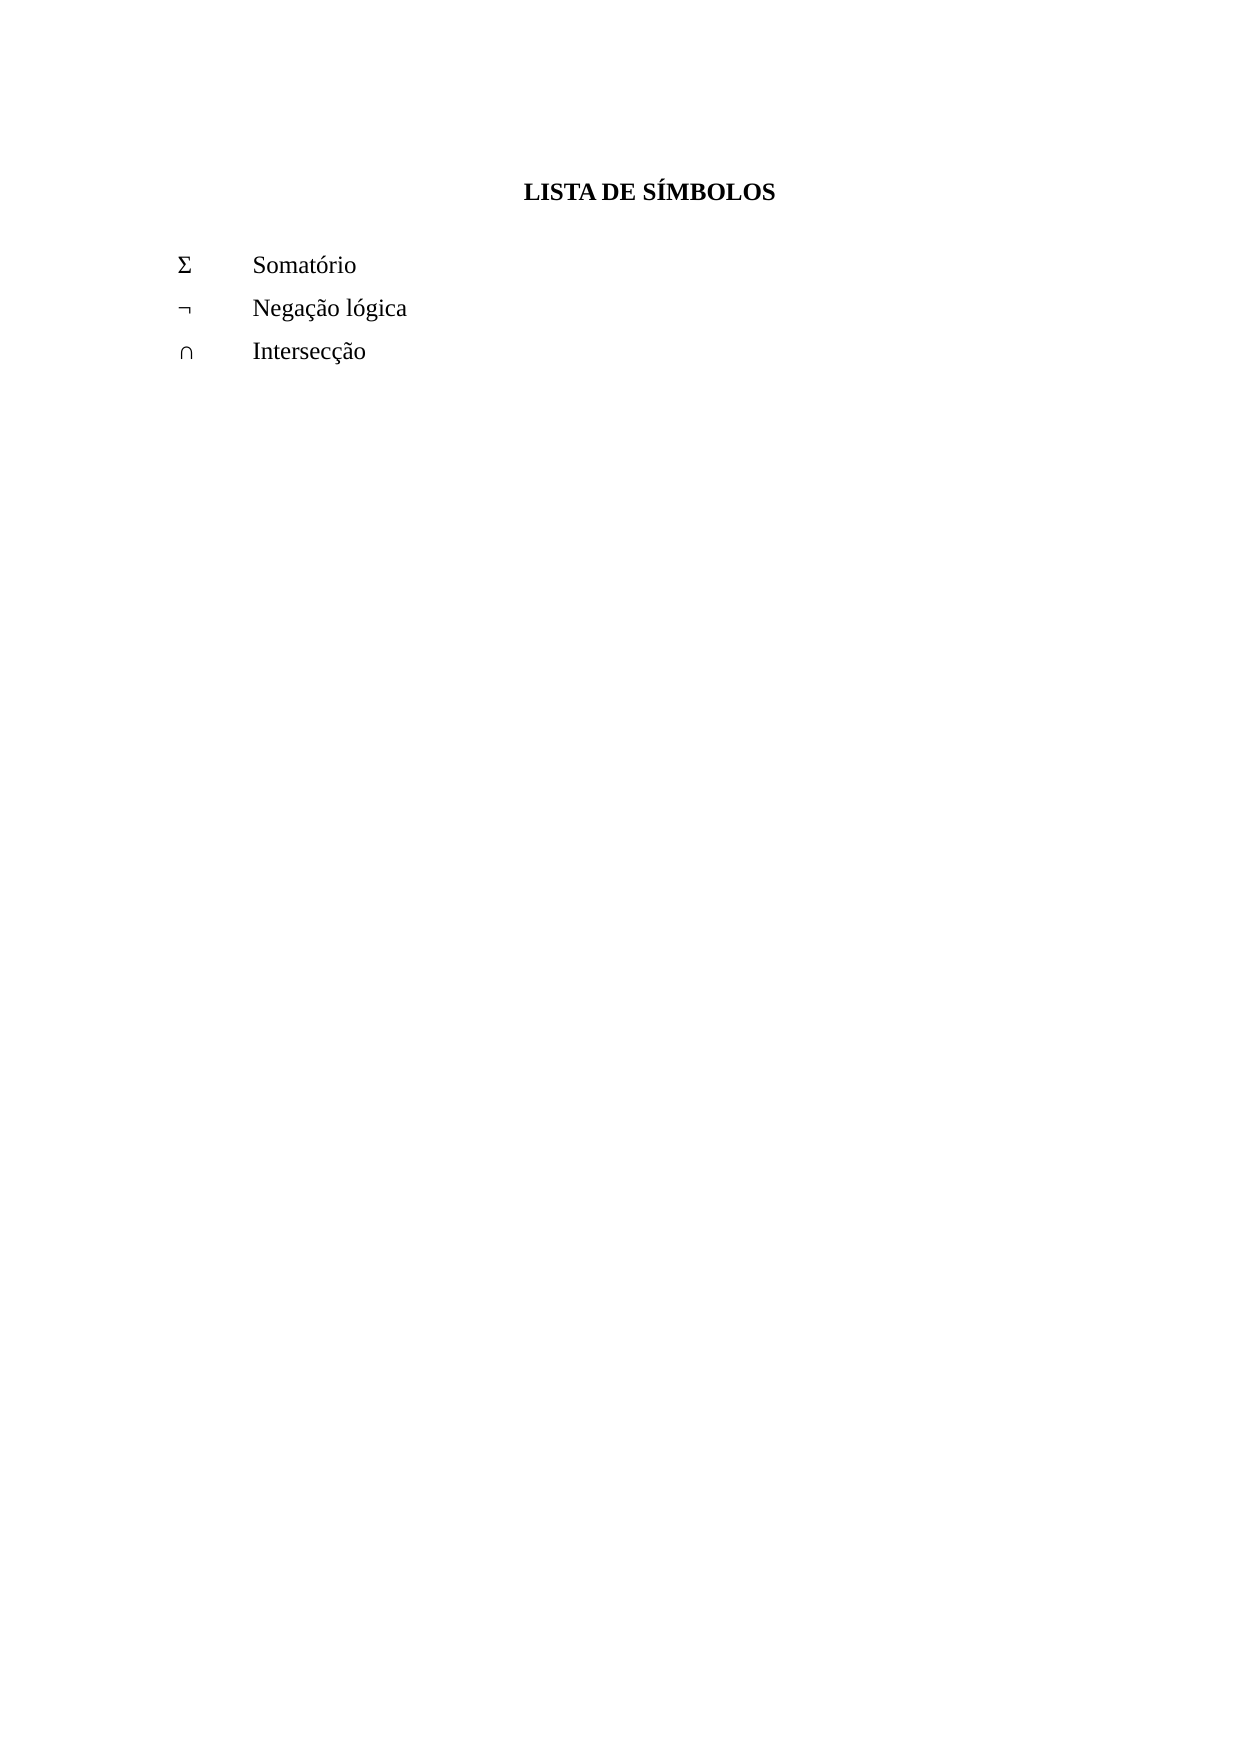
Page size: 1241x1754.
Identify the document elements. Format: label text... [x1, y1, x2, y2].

text LISTA DE SÍMBOLOS [177, 177, 1122, 206]
list ¬ Negação lógica [177, 293, 1122, 322]
list ∩ Intersecção [177, 336, 1122, 365]
list Σ Somatório [177, 250, 1122, 278]
